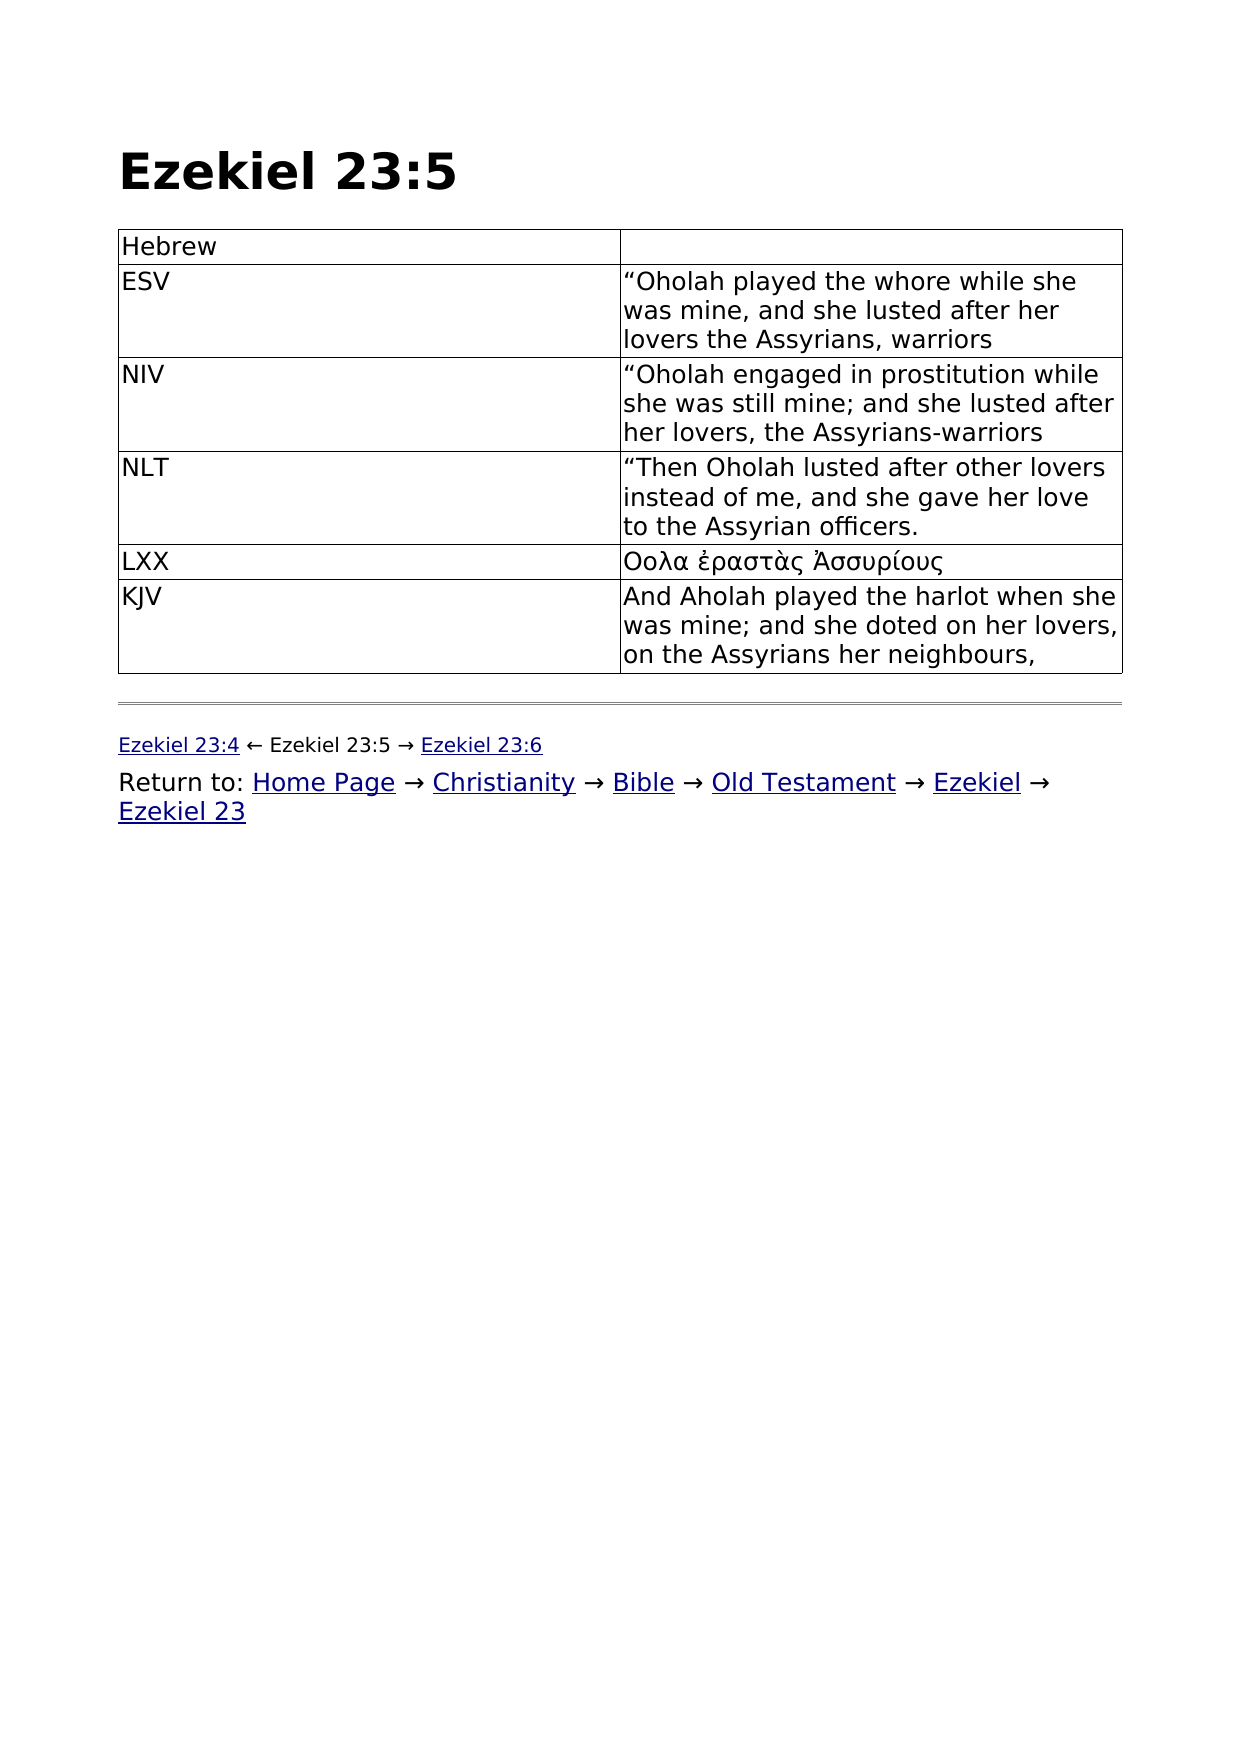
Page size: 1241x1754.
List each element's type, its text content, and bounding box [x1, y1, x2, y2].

subtitle Ezekiel 23:5 [118, 143, 1122, 201]
table_header [621, 230, 1122, 264]
table_cell KJV [119, 580, 620, 673]
table_cell Οολα ἐραστὰς Ἀσσυρίους [621, 545, 1122, 579]
table_cell ESV [119, 265, 620, 357]
table_cell LXX [119, 545, 620, 579]
table_cell “Oholah played the whore while she was mine, and she lusted after her lovers the Assyrians, warriors [621, 265, 1122, 357]
text Return to: Home Page → Christianity → Bible → Old Testament → Ezekiel → Ezekiel 23 [118, 768, 1122, 826]
text Ezekiel 23:4 ← Ezekiel 23:5 → Ezekiel 23:6 [118, 734, 1122, 768]
table_cell “Then Oholah lusted after other lovers instead of me, and she gave her love to the Assyrian officers. [621, 452, 1122, 544]
table_cell “Oholah engaged in prostitution while she was still mine; and she lusted after her lovers, the Assyrians-warriors [621, 358, 1122, 451]
table_cell And Aholah played the harlot when she was mine; and she doted on her lovers, on the Assyrians her neighbours, [621, 580, 1122, 673]
table_cell NIV [119, 358, 620, 451]
table_header Hebrew [119, 230, 620, 264]
table_cell NLT [119, 452, 620, 544]
